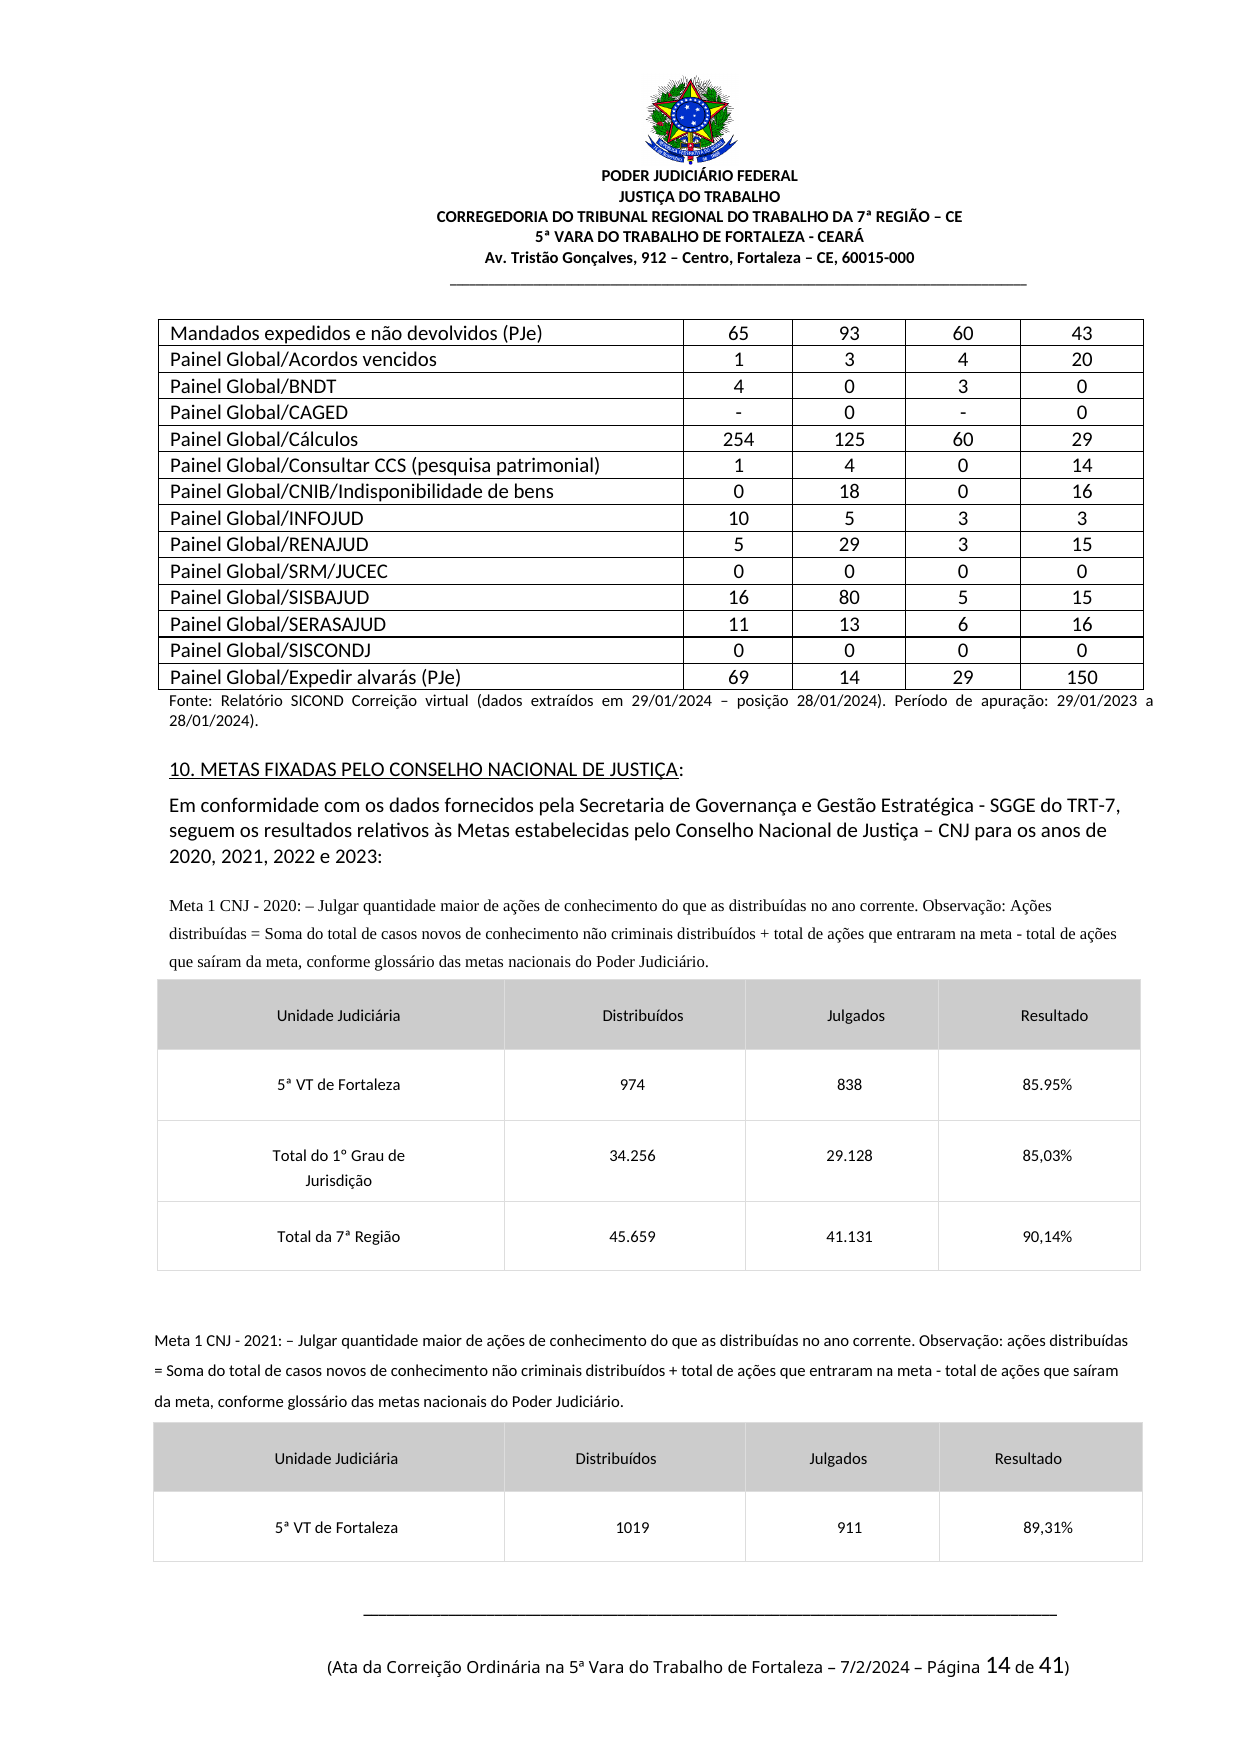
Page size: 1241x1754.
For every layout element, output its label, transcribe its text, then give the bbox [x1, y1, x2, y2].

table_cell 3 [1021, 505, 1143, 531]
table_cell 14 [793, 664, 905, 689]
table_cell 4 [906, 346, 1020, 372]
table_cell Painel Global/CNIB/Indisponibilidade de bens [159, 479, 683, 504]
table_cell 20 [1021, 346, 1143, 372]
table_cell 18 [793, 479, 905, 504]
table_cell 150 [1021, 664, 1143, 689]
table_cell 15 [1021, 585, 1143, 610]
table_cell 13 [793, 611, 905, 636]
table_cell Painel Global/Cálculos [159, 426, 683, 451]
table_cell 5ª VT de Fortaleza [158, 1050, 504, 1119]
table_cell Painel Global/RENAJUD [159, 532, 683, 557]
text Em conformidade com os dados fornecidos pela Secretaria de Governança e Gestão Estratégica - SGGE do TRT-7, seguem os resultados relativos às Metas estabelecidas pelo Conselho Nacional de Justiça – CNJ para os anos de 2020, 2021, 2022 e 2023: [169, 792, 1155, 868]
table_header Julgados [746, 1423, 939, 1491]
table_cell 3 [906, 505, 1020, 531]
table_cell Painel Global/SERASAJUD [159, 611, 683, 636]
table_cell 90,14% [939, 1202, 1140, 1270]
table_cell 0 [1021, 399, 1143, 425]
text Fonte: Relatório SICOND Correição virtual (dados extraídos em 29/01/2024 – posição 28/01/2024). Período de apuração: 29/01/2023 a 28/01/2024). [169, 690, 1155, 731]
table_cell Painel Global/BNDT [159, 373, 683, 398]
table_cell 41.131 [746, 1202, 938, 1270]
table_cell 3 [906, 532, 1020, 557]
table_cell Painel Global/Consultar CCS (pesquisa patrimonial) [159, 452, 683, 478]
table_cell 29 [906, 664, 1020, 689]
table_cell 29 [793, 532, 905, 557]
table_cell 45.659 [505, 1202, 745, 1270]
table_cell 0 [906, 479, 1020, 504]
table_cell 93 [793, 320, 905, 345]
subtitle Meta 1 CNJ - 2020: – Julgar quantidade maior de ações de conhecimento do que as distribuídas no ano corrente. Observação: Ações distribuídas = Soma do total de casos novos de conhecimento não criminais distribuídos + total de ações que entraram na meta - total de ações que saíram da meta, conforme glossário das metas nacionais do Poder Judiciário. [169, 896, 1137, 971]
table_cell 838 [746, 1050, 938, 1119]
table_cell 0 [793, 638, 905, 663]
table_cell 4 [793, 452, 905, 478]
table_cell 6 [906, 611, 1020, 636]
table_cell 0 [793, 373, 905, 398]
table_cell 65 [684, 320, 792, 345]
table_cell Total do 1º Grau de Jurisdição [158, 1121, 504, 1201]
table_cell 0 [906, 452, 1020, 478]
table_header Distribuídos [505, 980, 745, 1049]
text 10. METAS FIXADAS PELO CONSELHO NACIONAL DE JUSTIÇA: [169, 756, 1155, 782]
table_cell 5 [793, 505, 905, 531]
table_cell 3 [906, 373, 1020, 398]
table_cell 85,03% [939, 1121, 1140, 1201]
table_cell 125 [793, 426, 905, 451]
table_cell 85.95% [939, 1050, 1140, 1119]
table_cell 16 [684, 585, 792, 610]
table_header Julgados [746, 980, 938, 1049]
table_cell Painel Global/CAGED [159, 399, 683, 425]
table_cell 14 [1021, 452, 1143, 478]
table_cell 0 [793, 558, 905, 583]
table_cell 0 [684, 638, 792, 663]
table_cell 80 [793, 585, 905, 610]
table_cell 29.128 [746, 1121, 938, 1201]
table_cell 89,31% [940, 1492, 1142, 1561]
table_cell Painel Global/Acordos vencidos [159, 346, 683, 372]
table_cell 0 [1021, 638, 1143, 663]
picture [640, 73, 739, 166]
table_cell 0 [684, 558, 792, 583]
table_cell 0 [906, 638, 1020, 663]
table_cell Painel Global/SRM/JUCEC [159, 558, 683, 583]
table_cell 4 [684, 373, 792, 398]
table_cell 0 [906, 558, 1020, 583]
table_cell 69 [684, 664, 792, 689]
table_cell 5 [684, 532, 792, 557]
table_cell 60 [906, 426, 1020, 451]
table_cell 5ª VT de Fortaleza [154, 1492, 504, 1561]
table_cell - [684, 399, 792, 425]
table_cell - [906, 399, 1020, 425]
table_cell 29 [1021, 426, 1143, 451]
table_cell Painel Global/SISBAJUD [159, 585, 683, 610]
table_cell Painel Global/SISCONDJ [159, 638, 683, 663]
table_cell Painel Global/INFOJUD [159, 505, 683, 531]
table_cell 0 [1021, 558, 1143, 583]
table_cell 974 [505, 1050, 745, 1119]
table_cell 911 [746, 1492, 939, 1561]
table_cell 43 [1021, 320, 1143, 345]
table_cell Painel Global/Expedir alvarás (PJe) [159, 664, 683, 689]
table_cell 254 [684, 426, 792, 451]
table_header Unidade Judiciária [154, 1423, 504, 1491]
table_cell 0 [793, 399, 905, 425]
table_header Unidade Judiciária [158, 980, 504, 1049]
table_cell 1019 [505, 1492, 745, 1561]
table_cell 16 [1021, 611, 1143, 636]
table_cell 11 [684, 611, 792, 636]
table_cell 60 [906, 320, 1020, 345]
table_cell Total da 7ª Região [158, 1202, 504, 1270]
text Meta 1 CNJ - 2021: – Julgar quantidade maior de ações de conhecimento do que as distribuídas no ano corrente. Observação: ações distribuídas = Soma do total de casos novos de conhecimento não criminais distribuídos + total de ações que entraram na meta - total de ações que saíram da meta, conforme glossário das metas nacionais do Poder Judiciário. [154, 1330, 1137, 1412]
table_cell Mandados expedidos e não devolvidos (PJe) [159, 320, 683, 345]
table_cell 3 [793, 346, 905, 372]
table_cell 15 [1021, 532, 1143, 557]
table_cell 5 [906, 585, 1020, 610]
table_cell 10 [684, 505, 792, 531]
table_header Resultado [940, 1423, 1142, 1491]
table_cell 1 [684, 452, 792, 478]
table_cell 34.256 [505, 1121, 745, 1201]
table_cell 0 [684, 479, 792, 504]
table_cell 0 [1021, 373, 1143, 398]
table_header Distribuídos [505, 1423, 745, 1491]
table_cell 16 [1021, 479, 1143, 504]
table_header Resultado [939, 980, 1140, 1049]
table_cell 1 [684, 346, 792, 372]
